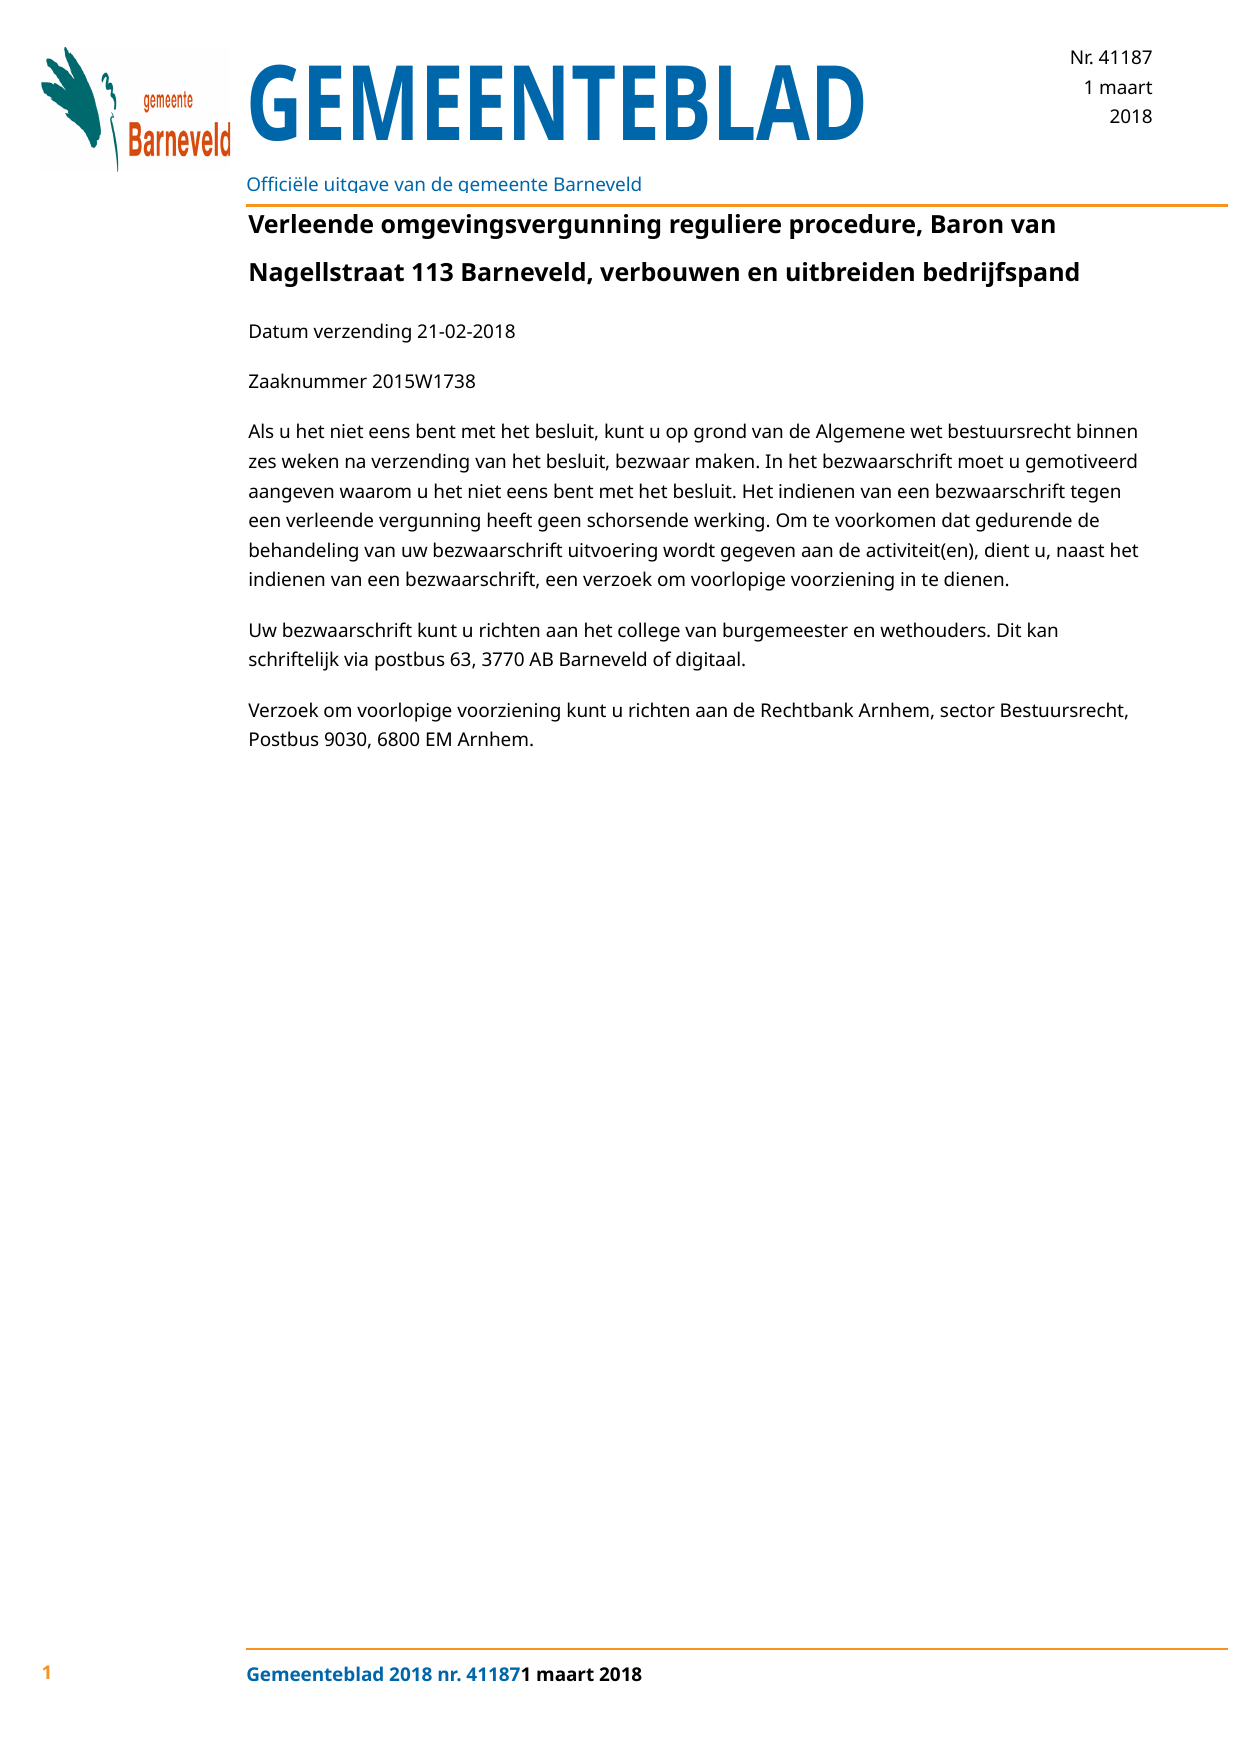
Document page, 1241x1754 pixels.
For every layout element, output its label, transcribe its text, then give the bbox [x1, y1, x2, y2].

text Uw bezwaarschrift kunt u richten aan het college van burgemeester en wethouders. Dit kan schriftelijk via postbus 63, 3770 AB Barneveld of digitaal. [248, 617, 1152, 672]
text Als u het niet eens bent met het besluit, kunt u op grond van de Algemene wet bestuursrecht binnen zes weken na verzending van het besluit, bezwaar maken. In het bezwaarschrift moet u gemotiveerd aangeven waarom u het niet eens bent met het besluit. Het indienen van een bezwaarschrift tegen een verleende vergunning heeft geen schorsende werking. Om te voorkomen dat gedurende de behandeling van uw bezwaarschrift uitvoering wordt gegeven aan de activiteit(en), dient u, naast het indienen van een bezwaarschrift, een verzoek om voorlopige voorziening in te dienen. [248, 419, 1152, 592]
text Datum verzending 21-02-2018 [248, 318, 1152, 344]
text Verzoek om voorlopige voorziening kunt u richten aan de Rechtbank Arnhem, sector Bestuursrecht, Postbus 9030, 6800 EM Arnhem. [248, 697, 1152, 752]
text Zaaknummer 2015W1738 [248, 368, 1152, 394]
text Verleende omgevingsvergunning reguliere procedure, Baron van Nagellstraat 113 Barneveld, verbouwen en uitbreiden bedrijfspand [248, 207, 1152, 288]
picture [41, 47, 231, 172]
